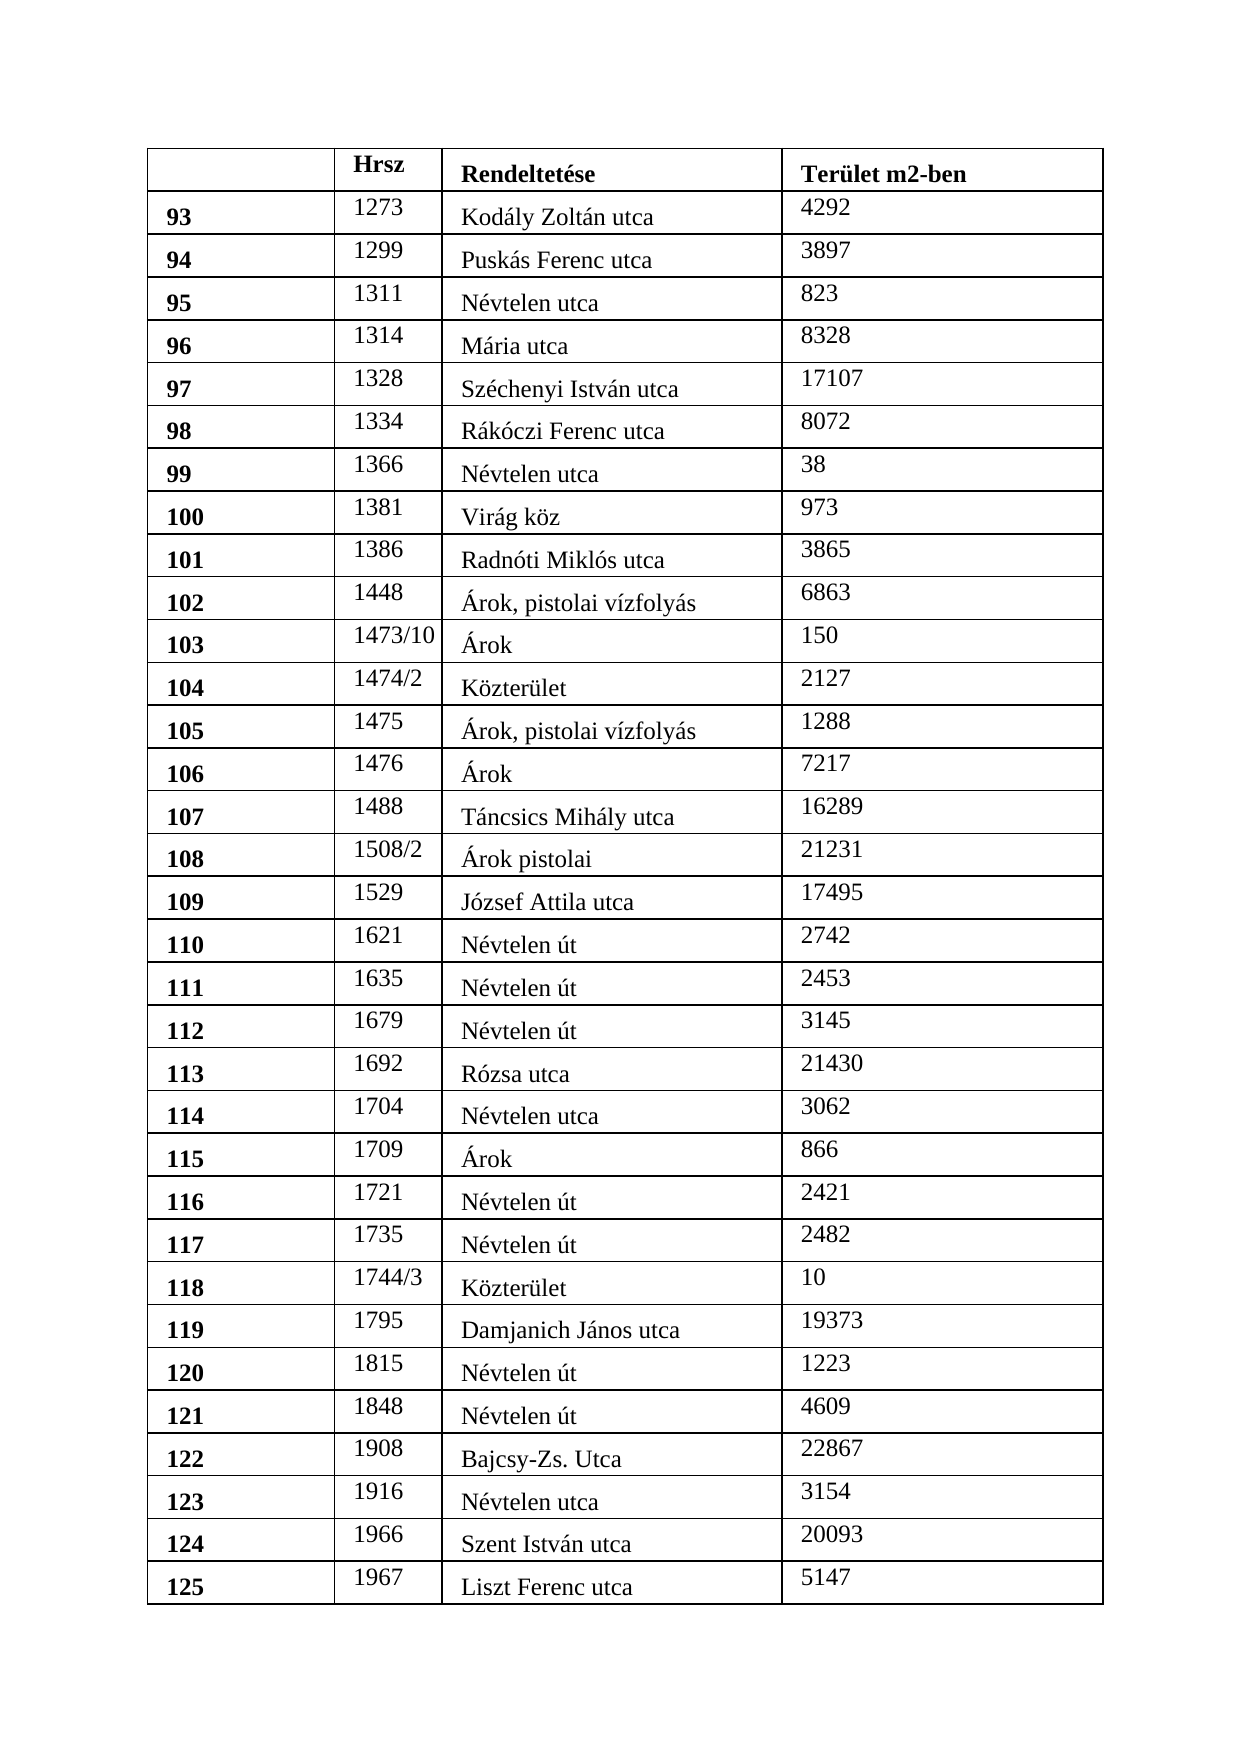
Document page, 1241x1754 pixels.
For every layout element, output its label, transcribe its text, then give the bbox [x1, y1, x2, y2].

table_cell 118 [148, 1262, 334, 1303]
table_cell 1223 [783, 1348, 1102, 1389]
table_cell 38 [783, 449, 1102, 490]
table_cell Széchenyi István utca [443, 363, 781, 404]
table_cell 105 [148, 706, 334, 747]
table_header [148, 149, 334, 190]
table_cell 1916 [335, 1476, 441, 1518]
table_cell 122 [148, 1434, 334, 1475]
table_cell 111 [148, 963, 334, 1004]
table_cell 4292 [783, 192, 1102, 233]
table_cell Táncsics Mihály utca [443, 791, 781, 833]
table_cell 96 [148, 321, 334, 362]
table_cell Rákóczi Ferenc utca [443, 406, 781, 447]
table_cell 1795 [335, 1305, 441, 1346]
table_cell 121 [148, 1391, 334, 1432]
table_cell 1709 [335, 1134, 441, 1175]
table_cell 94 [148, 235, 334, 276]
table_cell 1966 [335, 1519, 441, 1560]
table_cell 123 [148, 1476, 334, 1518]
table_cell 116 [148, 1177, 334, 1218]
table_cell 1381 [335, 492, 441, 533]
table_cell 22867 [783, 1434, 1102, 1475]
table_cell 124 [148, 1519, 334, 1560]
table_cell Liszt Ferenc utca [443, 1562, 781, 1603]
table_cell Közterület [443, 1262, 781, 1303]
table_cell 1386 [335, 535, 441, 576]
table_cell 104 [148, 663, 334, 704]
table_header Terület m2-ben [783, 149, 1102, 190]
table_cell 2453 [783, 963, 1102, 1004]
table_cell Közterület [443, 663, 781, 704]
table_cell 10 [783, 1262, 1102, 1303]
table_cell 3897 [783, 235, 1102, 276]
table_cell 3154 [783, 1476, 1102, 1518]
table_cell 1529 [335, 877, 441, 918]
table_cell 1288 [783, 706, 1102, 747]
table_cell 1967 [335, 1562, 441, 1603]
table_cell 97 [148, 363, 334, 404]
table_cell 973 [783, 492, 1102, 533]
table_cell Radnóti Miklós utca [443, 535, 781, 576]
table_cell 98 [148, 406, 334, 447]
table_cell Árok [443, 620, 781, 661]
table_cell 108 [148, 834, 334, 875]
table_cell 20093 [783, 1519, 1102, 1560]
table_cell Kodály Zoltán utca [443, 192, 781, 233]
table_cell 102 [148, 577, 334, 618]
table_cell Mária utca [443, 321, 781, 362]
table_cell 1704 [335, 1091, 441, 1132]
table_cell Névtelen út [443, 1348, 781, 1389]
table_cell 100 [148, 492, 334, 533]
table_cell Névtelen utca [443, 278, 781, 319]
table_cell Árok [443, 1134, 781, 1175]
table_cell 150 [783, 620, 1102, 661]
table_cell 1475 [335, 706, 441, 747]
table_cell 7217 [783, 749, 1102, 790]
table_cell 21231 [783, 834, 1102, 875]
table_cell 109 [148, 877, 334, 918]
table_cell Névtelen utca [443, 1476, 781, 1518]
table_cell 115 [148, 1134, 334, 1175]
table_cell 1692 [335, 1048, 441, 1089]
table_cell 1721 [335, 1177, 441, 1218]
table_cell 16289 [783, 791, 1102, 833]
table_cell 103 [148, 620, 334, 661]
table_cell Árok, pistolai vízfolyás [443, 577, 781, 618]
table_cell 1679 [335, 1006, 441, 1047]
table_cell 113 [148, 1048, 334, 1089]
table_cell 2421 [783, 1177, 1102, 1218]
table_cell Névtelen utca [443, 1091, 781, 1132]
table_cell 106 [148, 749, 334, 790]
table_cell 1299 [335, 235, 441, 276]
table_cell Szent István utca [443, 1519, 781, 1560]
table_cell 3865 [783, 535, 1102, 576]
table_cell 19373 [783, 1305, 1102, 1346]
table_cell 95 [148, 278, 334, 319]
table_cell 1735 [335, 1220, 441, 1261]
table_cell 107 [148, 791, 334, 833]
table_cell 114 [148, 1091, 334, 1132]
table_cell 117 [148, 1220, 334, 1261]
table_cell 8072 [783, 406, 1102, 447]
table_cell Árok, pistolai vízfolyás [443, 706, 781, 747]
table_cell Névtelen út [443, 1006, 781, 1047]
table_cell József Attila utca [443, 877, 781, 918]
table_cell 823 [783, 278, 1102, 319]
table_cell 1366 [335, 449, 441, 490]
table_cell 99 [148, 449, 334, 490]
table_cell 17495 [783, 877, 1102, 918]
table_cell 2742 [783, 920, 1102, 961]
table_cell 1815 [335, 1348, 441, 1389]
table_cell 1314 [335, 321, 441, 362]
table_cell Névtelen út [443, 1391, 781, 1432]
table_cell 5147 [783, 1562, 1102, 1603]
table_cell 4609 [783, 1391, 1102, 1432]
table_cell 1621 [335, 920, 441, 961]
table_cell Névtelen utca [443, 449, 781, 490]
table_cell 119 [148, 1305, 334, 1346]
table_cell 1473/10 [335, 620, 441, 661]
table_cell 1476 [335, 749, 441, 790]
table_header Rendeltetése [443, 149, 781, 190]
table_cell 8328 [783, 321, 1102, 362]
table_cell 3062 [783, 1091, 1102, 1132]
table_cell 1448 [335, 577, 441, 618]
table_cell 1474/2 [335, 663, 441, 704]
table_cell 17107 [783, 363, 1102, 404]
table_cell 2482 [783, 1220, 1102, 1261]
table_cell Árok pistolai [443, 834, 781, 875]
table_cell 2127 [783, 663, 1102, 704]
table_cell Virág köz [443, 492, 781, 533]
table_cell 1848 [335, 1391, 441, 1432]
table_cell 125 [148, 1562, 334, 1603]
table_cell 101 [148, 535, 334, 576]
table_cell 6863 [783, 577, 1102, 618]
table_cell Névtelen út [443, 1220, 781, 1261]
table_cell 866 [783, 1134, 1102, 1175]
table_cell 1488 [335, 791, 441, 833]
table_cell 3145 [783, 1006, 1102, 1047]
table_cell Rózsa utca [443, 1048, 781, 1089]
table_cell 1311 [335, 278, 441, 319]
table_cell 1635 [335, 963, 441, 1004]
table_cell 112 [148, 1006, 334, 1047]
table_cell Névtelen út [443, 1177, 781, 1218]
table_cell Árok [443, 749, 781, 790]
table_header Hrsz [335, 149, 441, 190]
table_cell Névtelen út [443, 963, 781, 1004]
table_cell 1273 [335, 192, 441, 233]
table_cell Névtelen út [443, 920, 781, 961]
table_cell 110 [148, 920, 334, 961]
table_cell Puskás Ferenc utca [443, 235, 781, 276]
table_cell 93 [148, 192, 334, 233]
table_cell 1334 [335, 406, 441, 447]
table_cell 1508/2 [335, 834, 441, 875]
table_cell 21430 [783, 1048, 1102, 1089]
table_cell 1744/3 [335, 1262, 441, 1303]
table_cell 120 [148, 1348, 334, 1389]
table_cell 1908 [335, 1434, 441, 1475]
table_cell Bajcsy-Zs. Utca [443, 1434, 781, 1475]
table_cell Damjanich János utca [443, 1305, 781, 1346]
table_cell 1328 [335, 363, 441, 404]
